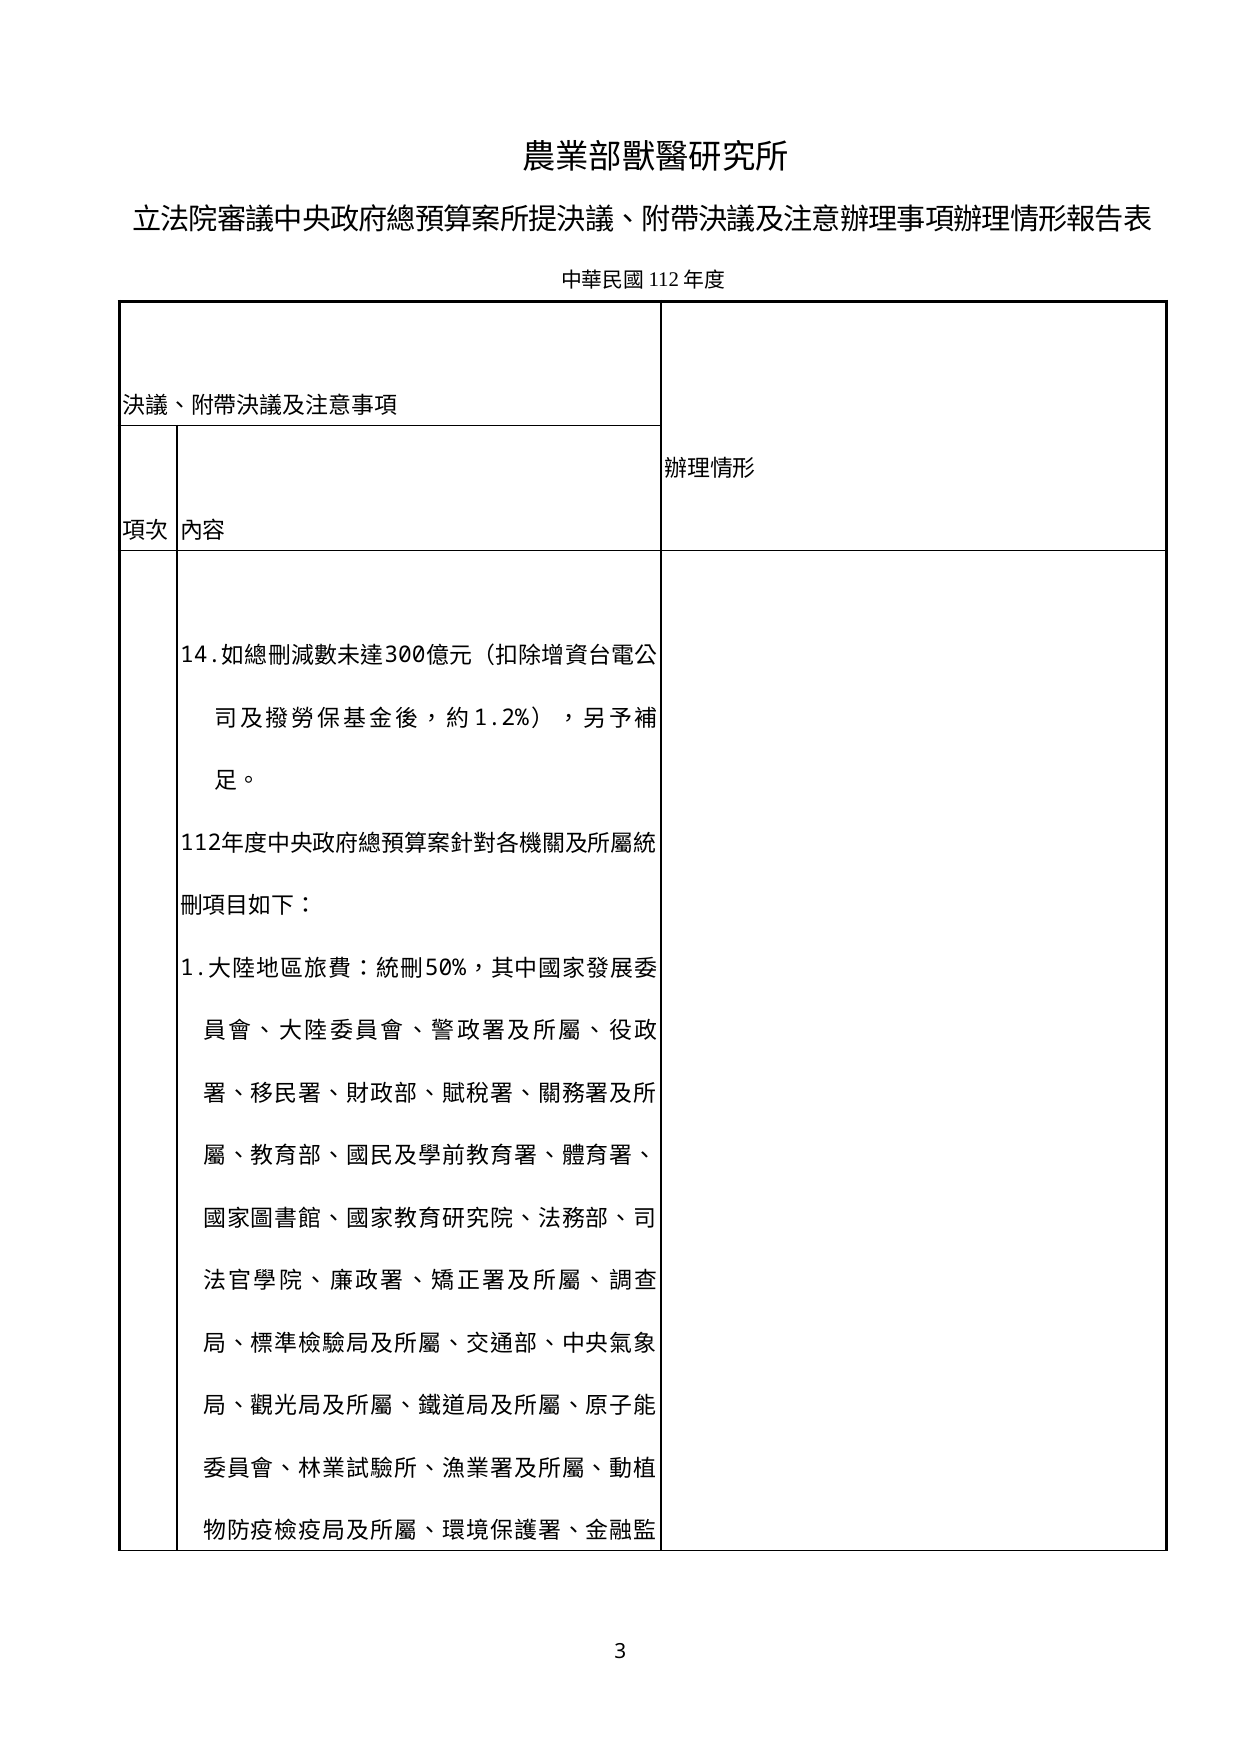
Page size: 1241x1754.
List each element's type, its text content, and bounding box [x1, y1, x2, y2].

table_cell 14.如總刪減數未達300億元（扣除增資台電公司及撥勞保基金後，約1.2%），另予補足。 112年度中央政府總預算案針對各機關及所屬統刪項目如下： 1.大陸地區旅費：統刪50%，其中國家發展委員會、大陸委員會、警政署及所屬、役政署、移民署、財政部、賦稅署、關務署及所屬、教育部、國民及學前教育署、體育署、國家圖書館、國家教育研究院、法務部、司法官學院、廉政署、矯正署及所屬、調查局、標準檢驗局及所屬、交通部、中央氣象局、觀光局及所屬、鐵道局及所屬、原子能委員會、林業試驗所、漁業署及所屬、動植物防疫檢疫局及所屬、環境保護署、金融監 [178, 551, 660, 1550]
table_header 農業部獸醫研究所 [119, 112, 1166, 175]
table_cell [121, 551, 176, 1550]
table_cell 項次 [121, 426, 176, 550]
table_cell 內容 [178, 426, 642, 550]
table_cell [642, 426, 660, 550]
table_cell 決議、附帶決議及注意事項 [121, 303, 642, 425]
table_cell [662, 551, 1165, 1550]
table_cell [642, 303, 660, 425]
table_cell 中華民國112年度 [119, 237, 1166, 300]
table_cell 立法院審議中央政府總預算案所提決議、附帶決議及注意辦理事項辦理情形報告表 [119, 175, 1166, 237]
table_cell 辦理情形 [662, 303, 1165, 550]
